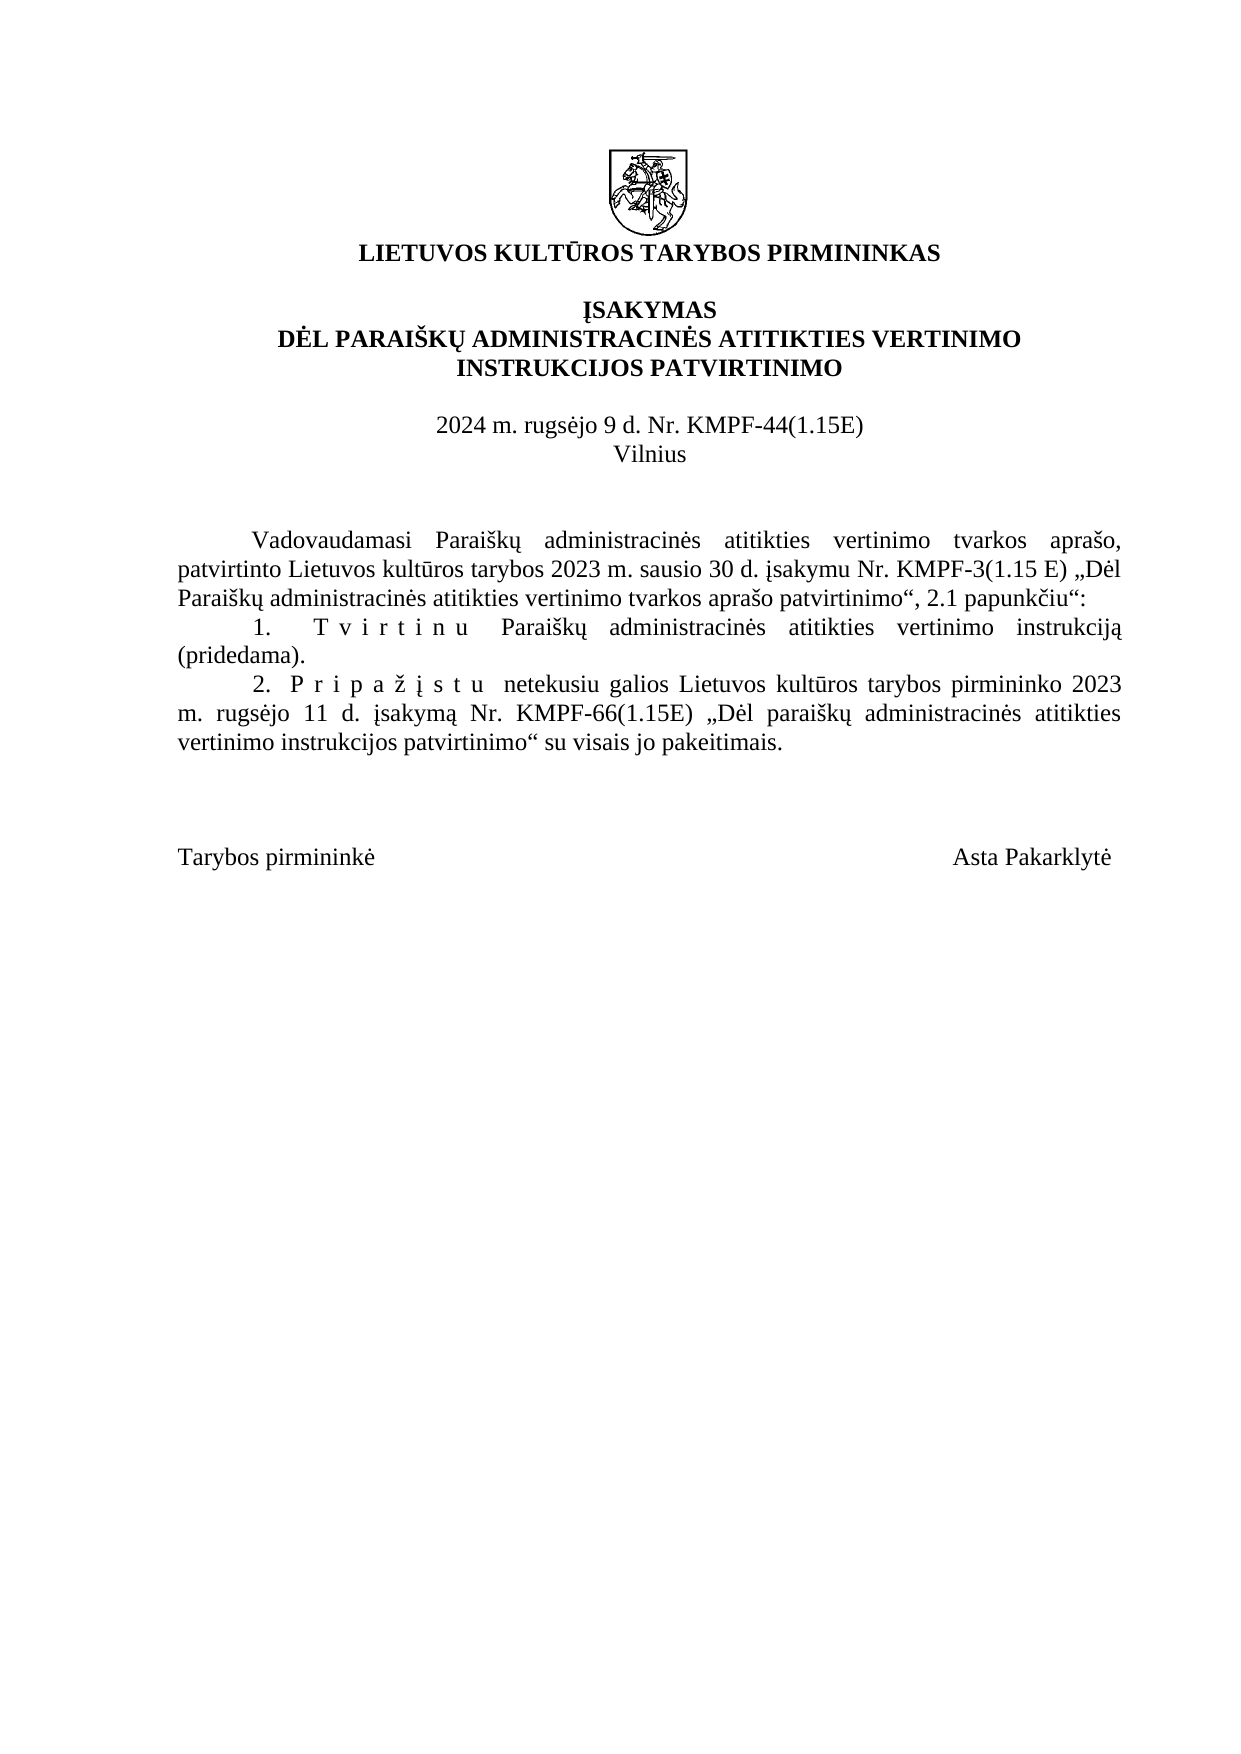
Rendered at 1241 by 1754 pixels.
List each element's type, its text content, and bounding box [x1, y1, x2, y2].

text Vadovaudamasi Paraiškų administracinės atitikties vertinimo tvarkos aprašo, patvirtinto Lietuvos kultūros tarybos 2023 m. sausio 30 d. įsakymu Nr. KMPF-3(1.15 E) „Dėl Paraiškų administracinės atitikties vertinimo tvarkos aprašo patvirtinimo“, 2.1 papunkčiu“: [177, 526, 1122, 612]
text 2. Pripažįstu netekusiu galios Lietuvos kultūros tarybos pirmininko 2023 m. rugsėjo 11 d. įsakymą Nr. KMPF-66(1.15E) „Dėl paraiškų administracinės atitikties vertinimo instrukcijos patvirtinimo“ su visais jo pakeitimais. [177, 669, 1122, 756]
text 1. Tvirtinu Paraiškų administracinės atitikties vertinimo instrukciją (pridedama). [177, 612, 1122, 669]
text LIETUVOS KULTŪROS TARYBOS PIRMININKAS [177, 238, 1122, 267]
text Vilnius [177, 439, 1122, 468]
text INSTRUKCIJOS PATVIRTINIMO [177, 353, 1122, 382]
text Tarybos pirmininkė Asta Pakarklytė [177, 842, 1115, 871]
text 2024 m. rugsėjo 9 d. Nr. KMPF-44(1.15E) [177, 411, 1122, 439]
text DĖL PARAIŠKŲ ADMINISTRACINĖS ATITIKTIES VERTINIMO [177, 324, 1122, 353]
text ĮSAKYMAS [177, 296, 1122, 324]
